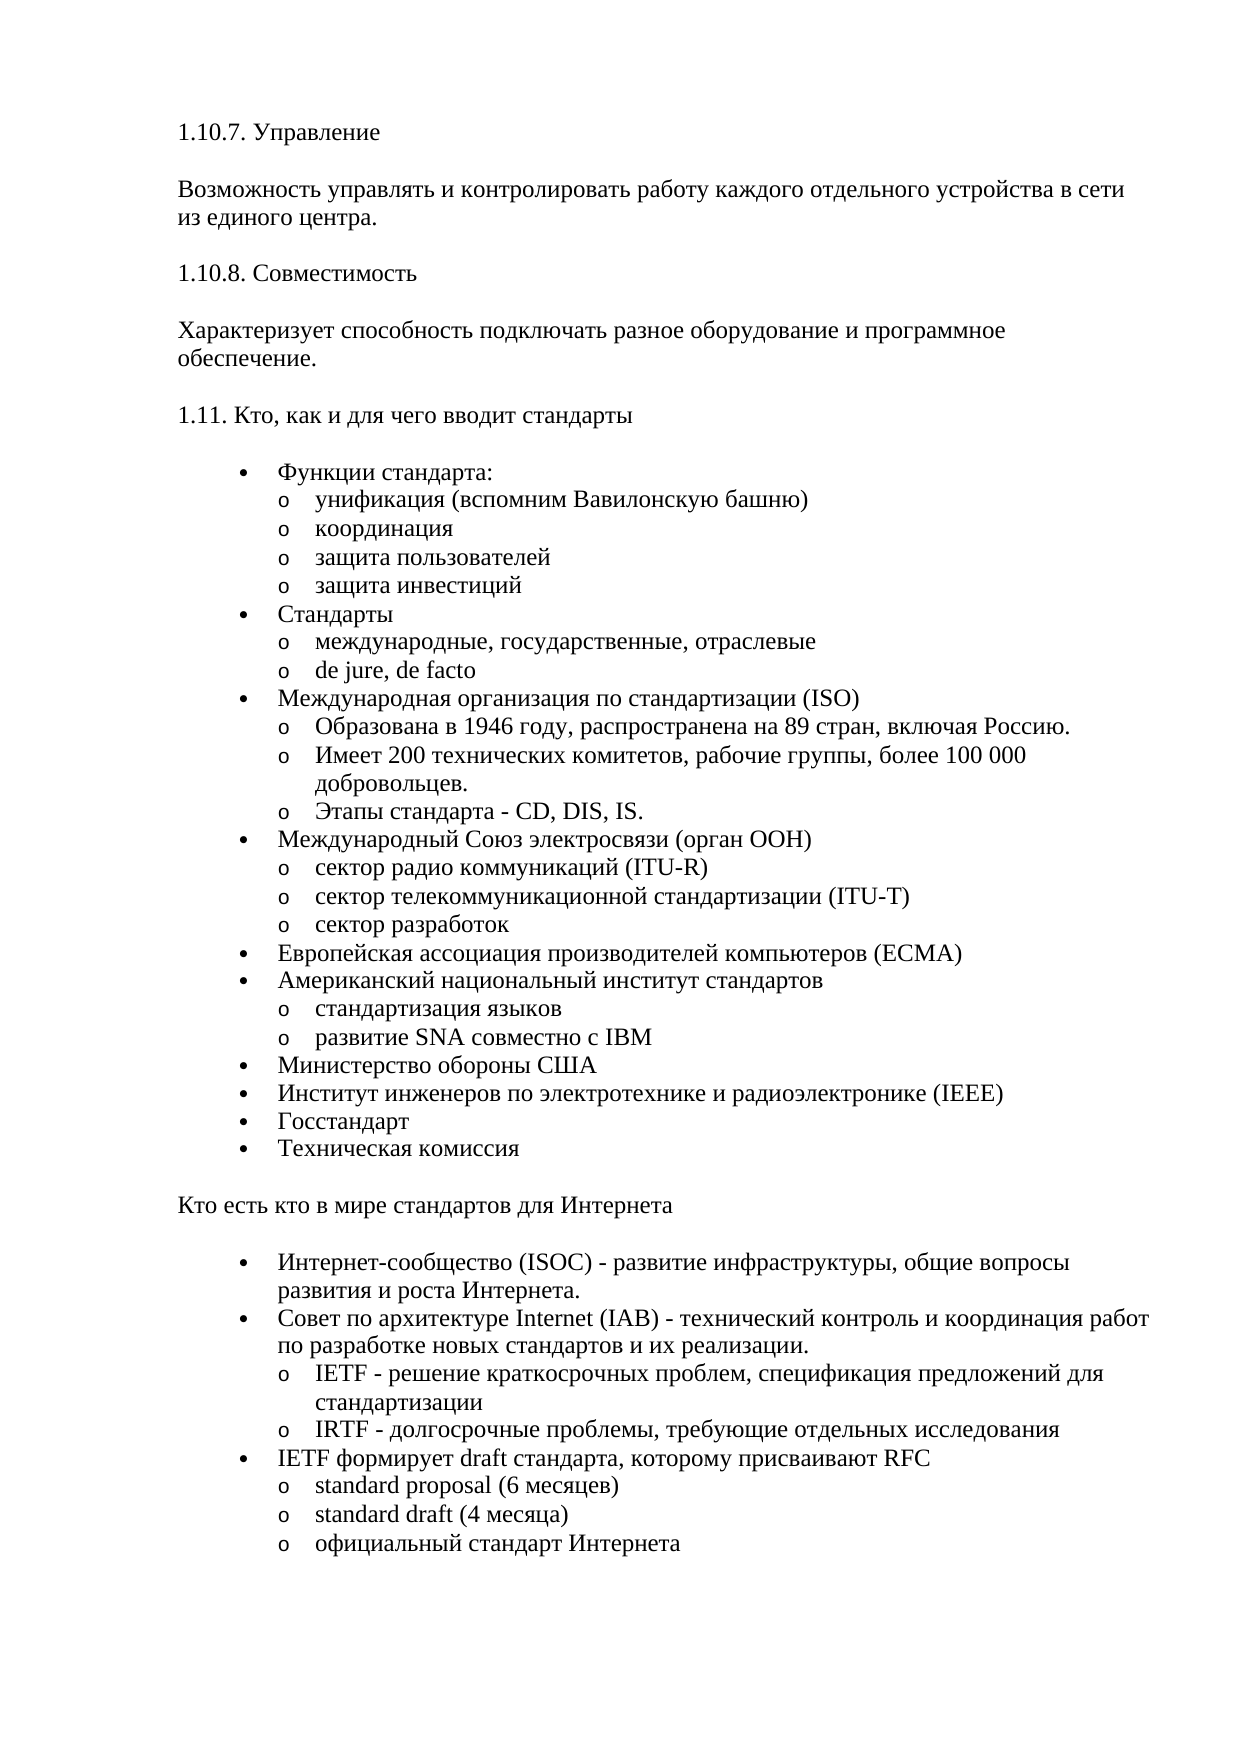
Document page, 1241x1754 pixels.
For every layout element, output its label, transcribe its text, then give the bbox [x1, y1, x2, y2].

list координация [277, 514, 1152, 543]
list сектор радио коммуникаций (ITU-R) [277, 853, 1152, 882]
text 1.10.7. Управление [177, 118, 1152, 146]
list Американский национальный институт стандартов [240, 967, 1152, 994]
list de jure, de facto [277, 656, 1152, 684]
list Совет по архитектуре Internet (IAB) - технический контроль и координация работ по разработке новых стандартов и их реализации. [240, 1304, 1152, 1359]
list IETF формирует draft стандарта, которому присваивают RFC [240, 1444, 1152, 1472]
list IRTF - долгосрочные проблемы, требующие отдельных исследования [277, 1415, 1152, 1444]
list сектор телекоммуникационной стандартизации (ITU-T) [277, 882, 1152, 910]
list Интернет-cообщество (ISOC) - развитие инфраструктуры, общие вопросы развития и роста Интернета. [240, 1248, 1152, 1304]
list Европейская ассоциация производителей компьютеров (ECMA) [240, 939, 1152, 967]
list standard proposal (6 месяцев) [277, 1472, 1152, 1500]
list Институт инженеров по электротехнике и радиоэлектронике (IEEE) [240, 1079, 1152, 1107]
list Функции стандарта: [240, 458, 1152, 486]
list Образована в 1946 году, распространена на 89 стран, включая Россию. [277, 712, 1152, 741]
text 1.10.8. Совместимость [177, 259, 1152, 287]
list унификация (вспомним Вавилонскую башню) [277, 486, 1152, 514]
text Возможность управлять и контролировать работу каждого отдельного устройства в сети из единого центра. [177, 175, 1152, 230]
list Стандарты [240, 600, 1152, 627]
list Имеет 200 технических комитетов, рабочие группы, более 100 000 добровольцев. [277, 741, 1152, 797]
list защита пользователей [277, 543, 1152, 571]
list развитие SNA совместно с IBM [277, 1023, 1152, 1051]
list сектор разработок [277, 910, 1152, 939]
list Техническая комиссия [240, 1134, 1152, 1162]
list Международная организация по стандартизации (ISO) [240, 684, 1152, 712]
list стандартизация языков [277, 994, 1152, 1023]
text 1.11. Кто, как и для чего вводит стандарты [177, 401, 1152, 429]
list standard draft (4 месяца) [277, 1500, 1152, 1529]
list международные, государственные, отраслевые [277, 627, 1152, 656]
text Характеризует способность подключать разное оборудование и программное обеспечение. [177, 316, 1152, 372]
list IETF - решение краткосрочных проблем, спецификация предложений для стандартизации [277, 1359, 1152, 1415]
list Международный Союз электросвязи (орган ООН) [240, 826, 1152, 853]
list Этапы стандарта - CD, DIS, IS. [277, 797, 1152, 826]
list защита инвестиций [277, 571, 1152, 600]
list официальный стандарт Интернета [277, 1529, 1152, 1557]
list Министерство обороны США [240, 1051, 1152, 1079]
list Госстандарт [240, 1107, 1152, 1134]
text Кто есть кто в мире стандартов для Интернета [177, 1191, 1152, 1219]
